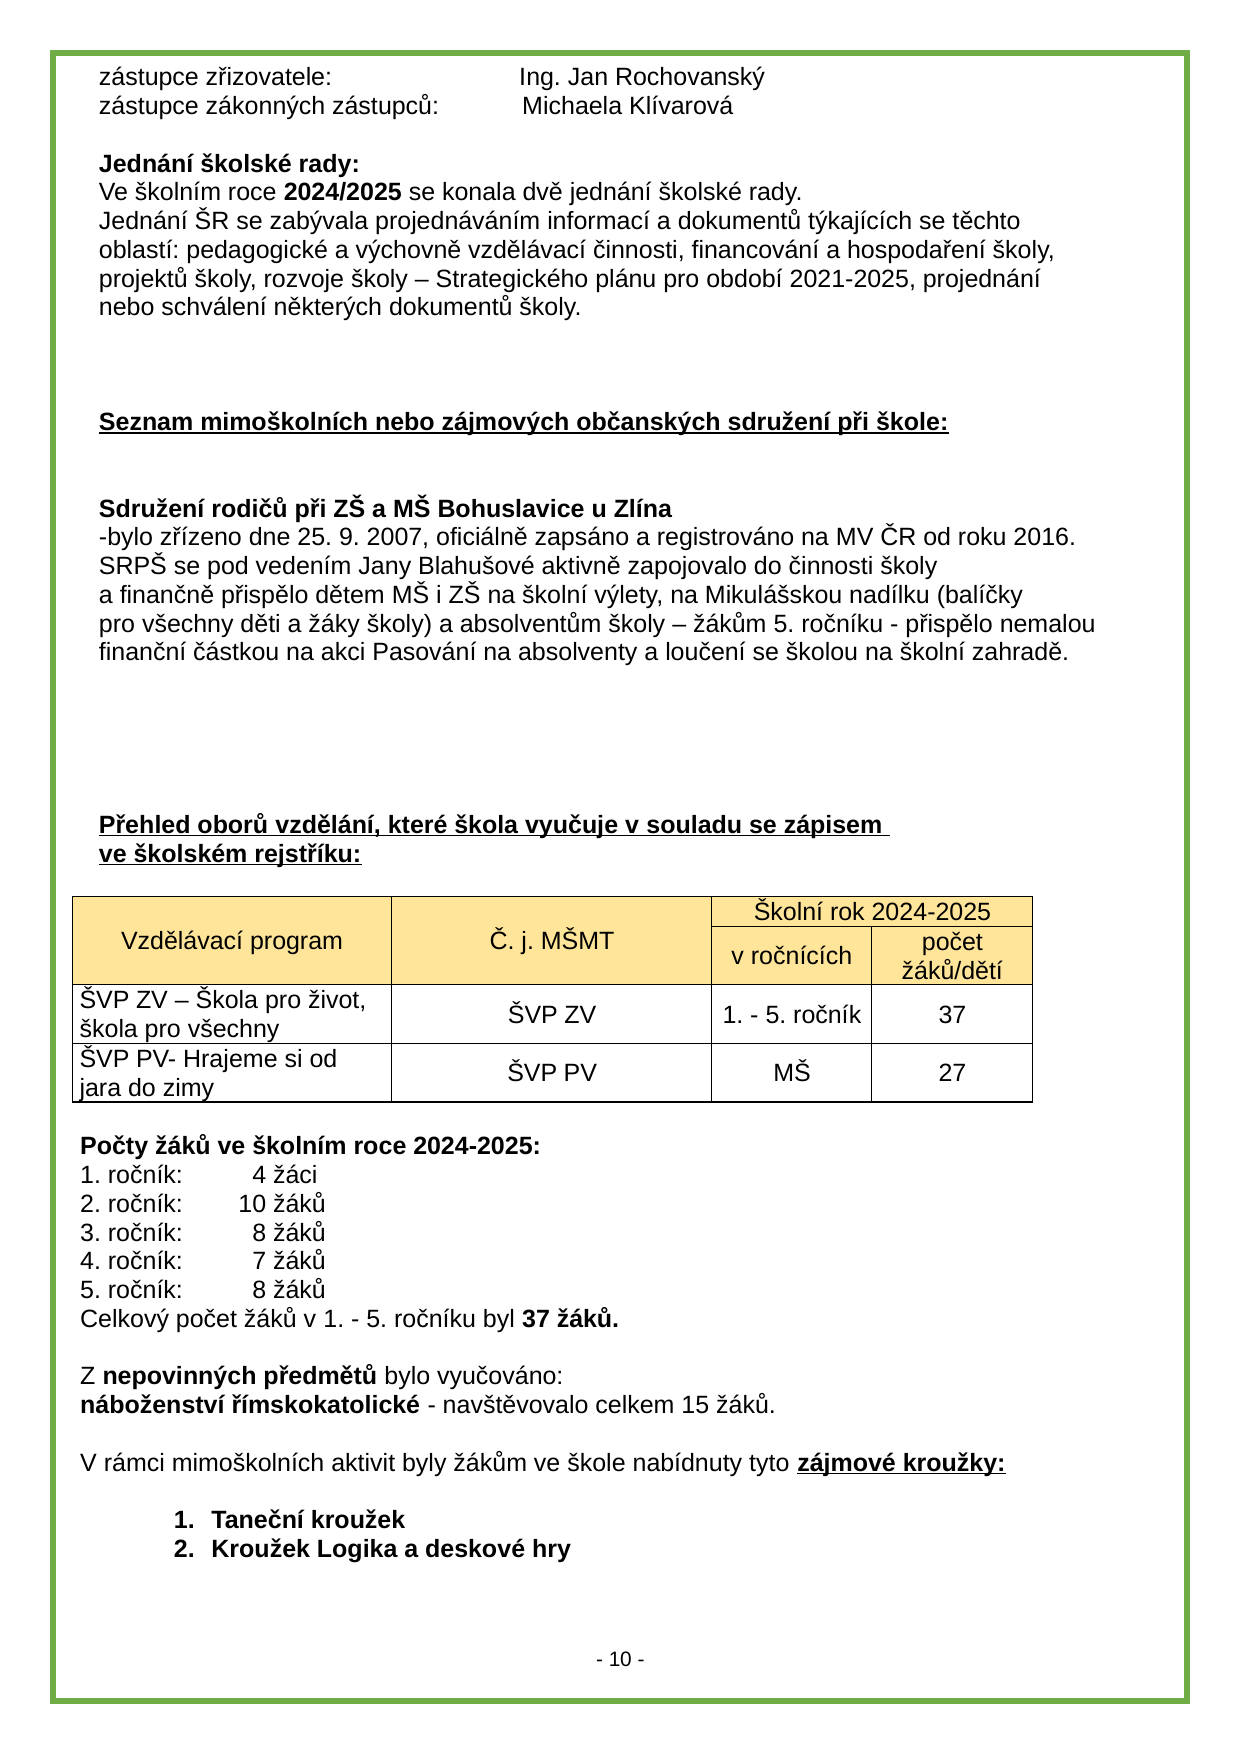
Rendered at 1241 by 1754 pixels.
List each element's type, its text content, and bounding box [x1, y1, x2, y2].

table_header Školní rok 2024-2025 [712, 897, 1032, 926]
text Sdružení rodičů při ZŠ a MŠ Bohuslavice u Zlína -bylo zřízeno dne 25. 9. 2007, oficiálně zapsáno a registrováno na MV ČR od roku 2016. SRPŠ se pod vedením Jany Blahušové aktivně zapojovalo do činnosti školy a finančně přispělo dětem MŠ i ZŠ na školní výlety, na Mikulášskou nadílku (balíčky pro všechny děti a žáky školy) a absolventům školy – žákům 5. ročníku - přispělo nemalou finanční částkou na akci Pasování na absolventy a loučení se školou na školní zahradě. [99, 493, 1104, 695]
table_cell počet žáků/dětí [872, 927, 1032, 984]
list Kroužek Logika a deskové hry [174, 1534, 1104, 1562]
table_cell ŠVP PV- Hrajeme si od jara do zimy [73, 1044, 391, 1101]
table_cell 1. - 5. ročník [712, 985, 871, 1043]
table_cell MŠ [712, 1044, 871, 1101]
text Z nepovinných předmětů bylo vyučováno: [80, 1361, 1104, 1390]
text Jednání školské rady: [99, 148, 1104, 177]
text V rámci mimoškolních aktivit byly žákům ve škole nabídnuty tyto zájmové kroužky: [80, 1447, 1104, 1476]
text zástupce zákonných zástupců: Michaela Klívarová [99, 91, 1104, 120]
text Seznam mimoškolních nebo zájmových občanských sdružení při škole: [99, 407, 1104, 465]
text náboženství římskokatolické - navštěvovalo celkem 15 žáků. [80, 1390, 1104, 1419]
text Přehled oborů vzdělání, které škola vyučuje v souladu se zápisem ve školském rejstříku: [99, 810, 1104, 867]
table_cell 37 [872, 985, 1032, 1043]
text zástupce zřizovatele: Ing. Jan Rochovanský [99, 62, 1104, 91]
list Taneční kroužek [174, 1505, 1104, 1534]
text 2. ročník: 10 žáků [80, 1189, 1104, 1217]
text 4. ročník: 7 žáků [80, 1246, 1104, 1275]
table_cell ŠVP ZV – Škola pro život, škola pro všechny [73, 985, 391, 1043]
table_cell ŠVP PV [392, 1044, 711, 1101]
text 3. ročník: 8 žáků [80, 1217, 1104, 1246]
table_header Vzdělávací program [73, 897, 391, 984]
table_cell 27 [872, 1044, 1032, 1101]
table_cell v ročnících [712, 927, 871, 984]
table_cell ŠVP ZV [392, 985, 711, 1043]
text Ve školním roce 2024/2025 se konala dvě jednání školské rady. Jednání ŠR se zabývala projednáváním informací a dokumentů týkajících se těchto oblastí: pedagogické a výchovně vzdělávací činnosti, financování a hospodaření školy, projektů školy, rozvoje školy – Strategického plánu pro období 2021-2025, projednání nebo schválení některých dokumentů školy. [99, 177, 1104, 350]
text 5. ročník: 8 žáků [80, 1275, 1104, 1304]
text Celkový počet žáků v 1. - 5. ročníku byl 37 žáků. [80, 1304, 1104, 1332]
table_header Č. j. MŠMT [392, 897, 711, 984]
text Počty žáků ve školním roce 2024-2025: 1. ročník: 4 žáci [80, 1131, 1104, 1189]
